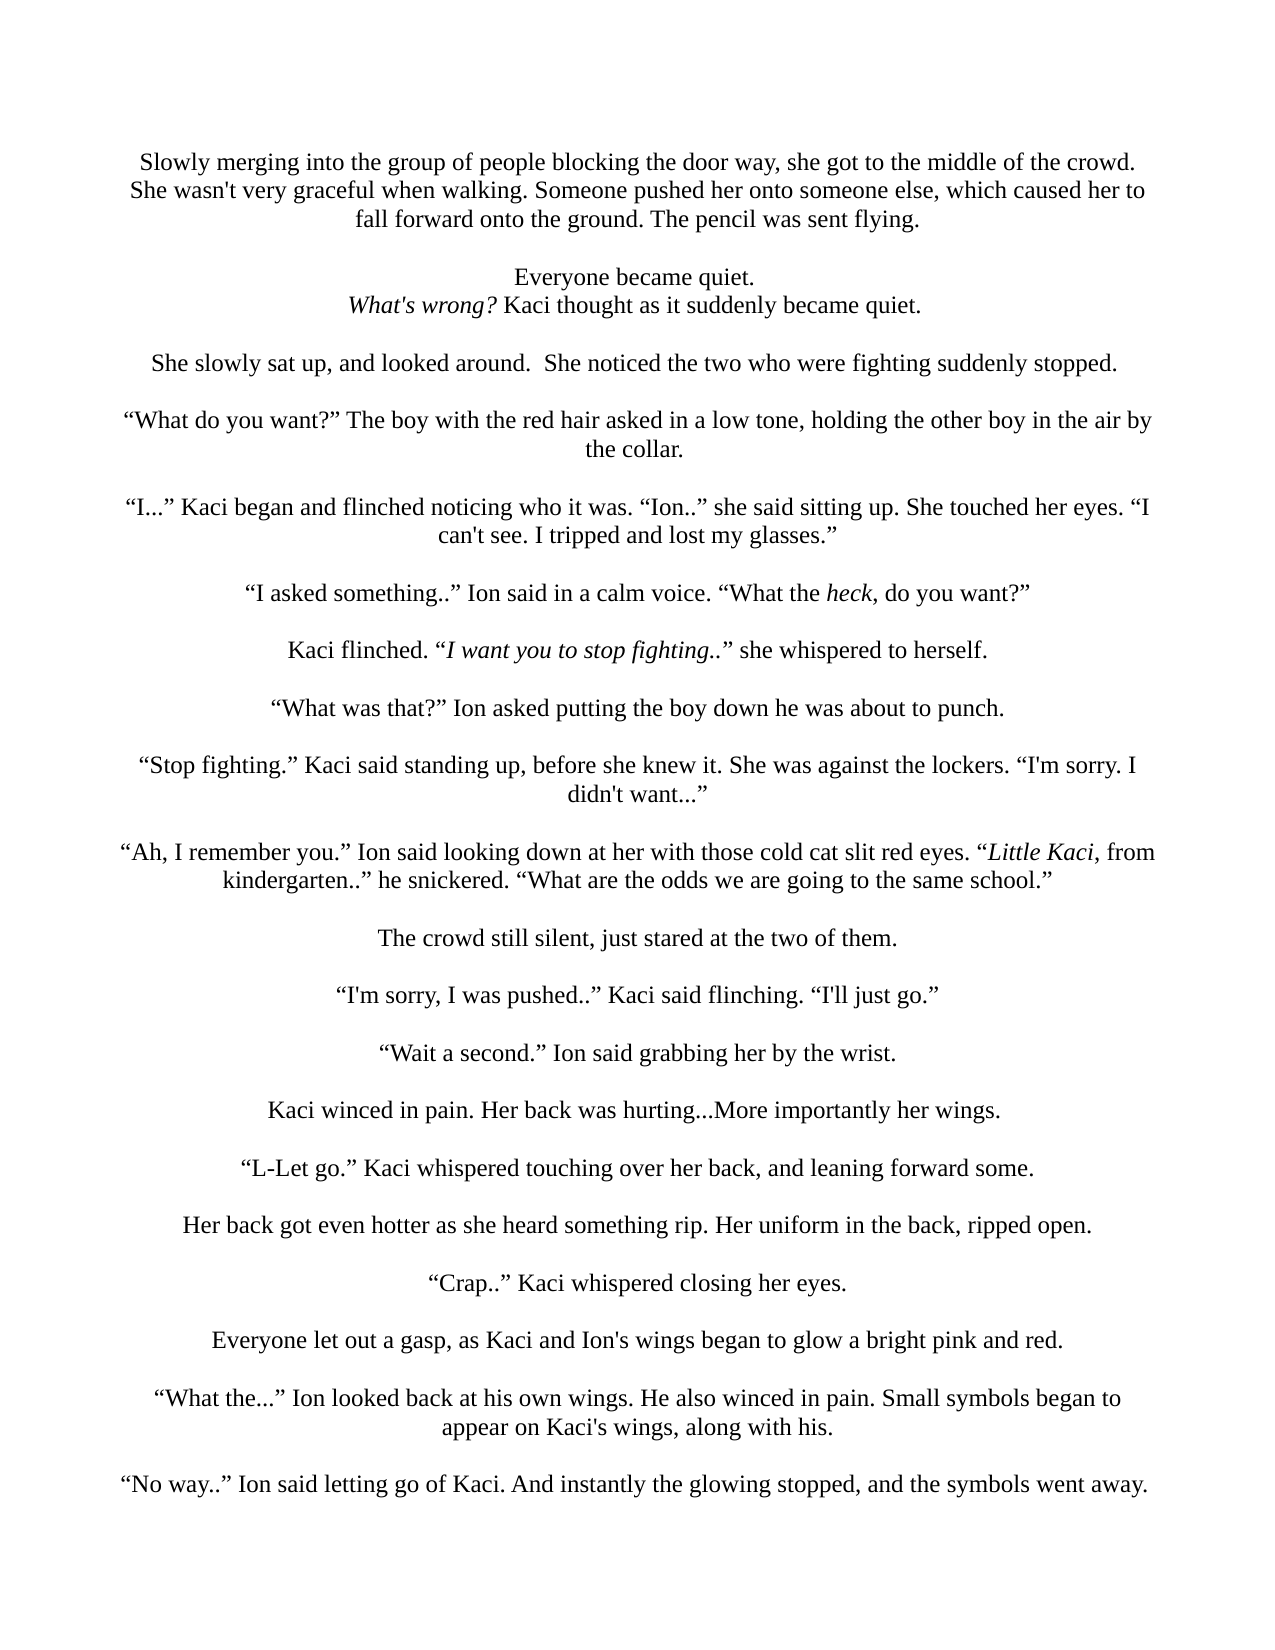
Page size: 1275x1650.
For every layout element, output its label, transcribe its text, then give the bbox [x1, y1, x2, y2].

text “No way..” Ion said letting go of Kaci. And instantly the glowing stopped, and the symbols went away. [118, 1469, 1157, 1498]
text “L-Let go.” Kaci whispered touching over her back, and leaning forward some. [118, 1153, 1157, 1182]
text “I'm sorry, I was pushed..” Kaci said flinching. “I'll just go.” [118, 981, 1157, 1009]
text “What do you want?” The boy with the red hair asked in a low tone, holding the other boy in the air by the collar. [118, 406, 1157, 463]
text She slowly sat up, and looked around. She noticed the two who were fighting suddenly stopped. [118, 348, 1157, 377]
text “What was that?” Ion asked putting the boy down he was about to punch. [118, 693, 1157, 722]
text Her back got even hotter as she heard something rip. Her uniform in the back, ripped open. [118, 1211, 1157, 1239]
text “Crap..” Kaci whispered closing her eyes. [118, 1268, 1157, 1297]
text “I...” Kaci began and flinched noticing who it was. “Ion..” she said sitting up. She touched her eyes. “I can't see. I tripped and lost my glasses.” [118, 492, 1157, 549]
text Slowly merging into the group of people blocking the door way, she got to the middle of the crowd. She wasn't very graceful when walking. Someone pushed her onto someone else, which caused her to fall forward onto the ground. The pencil was sent flying. [118, 147, 1157, 233]
text What's wrong? Kaci thought as it suddenly became quiet. [118, 291, 1157, 319]
text Everyone became quiet. [118, 262, 1157, 291]
text Everyone let out a gasp, as Kaci and Ion's wings began to glow a bright pink and red. [118, 1326, 1157, 1354]
text Kaci flinched. “I want you to stop fighting..” she whispered to herself. [118, 636, 1157, 664]
text “I asked something..” Ion said in a calm voice. “What the heck, do you want?” [118, 578, 1157, 607]
text The crowd still silent, just stared at the two of them. [118, 923, 1157, 952]
text “What the...” Ion looked back at his own wings. He also winced in pain. Small symbols began to appear on Kaci's wings, along with his. [118, 1383, 1157, 1441]
text “Wait a second.” Ion said grabbing her by the wrist. [118, 1038, 1157, 1067]
text “Stop fighting.” Kaci said standing up, before she knew it. She was against the lockers. “I'm sorry. I didn't want...” [118, 751, 1157, 808]
text Kaci winced in pain. Her back was hurting...More importantly her wings. [118, 1096, 1157, 1124]
text “Ah, I remember you.” Ion said looking down at her with those cold cat slit red eyes. “Little Kaci, from kindergarten..” he snickered. “What are the odds we are going to the same school.” [118, 837, 1157, 894]
